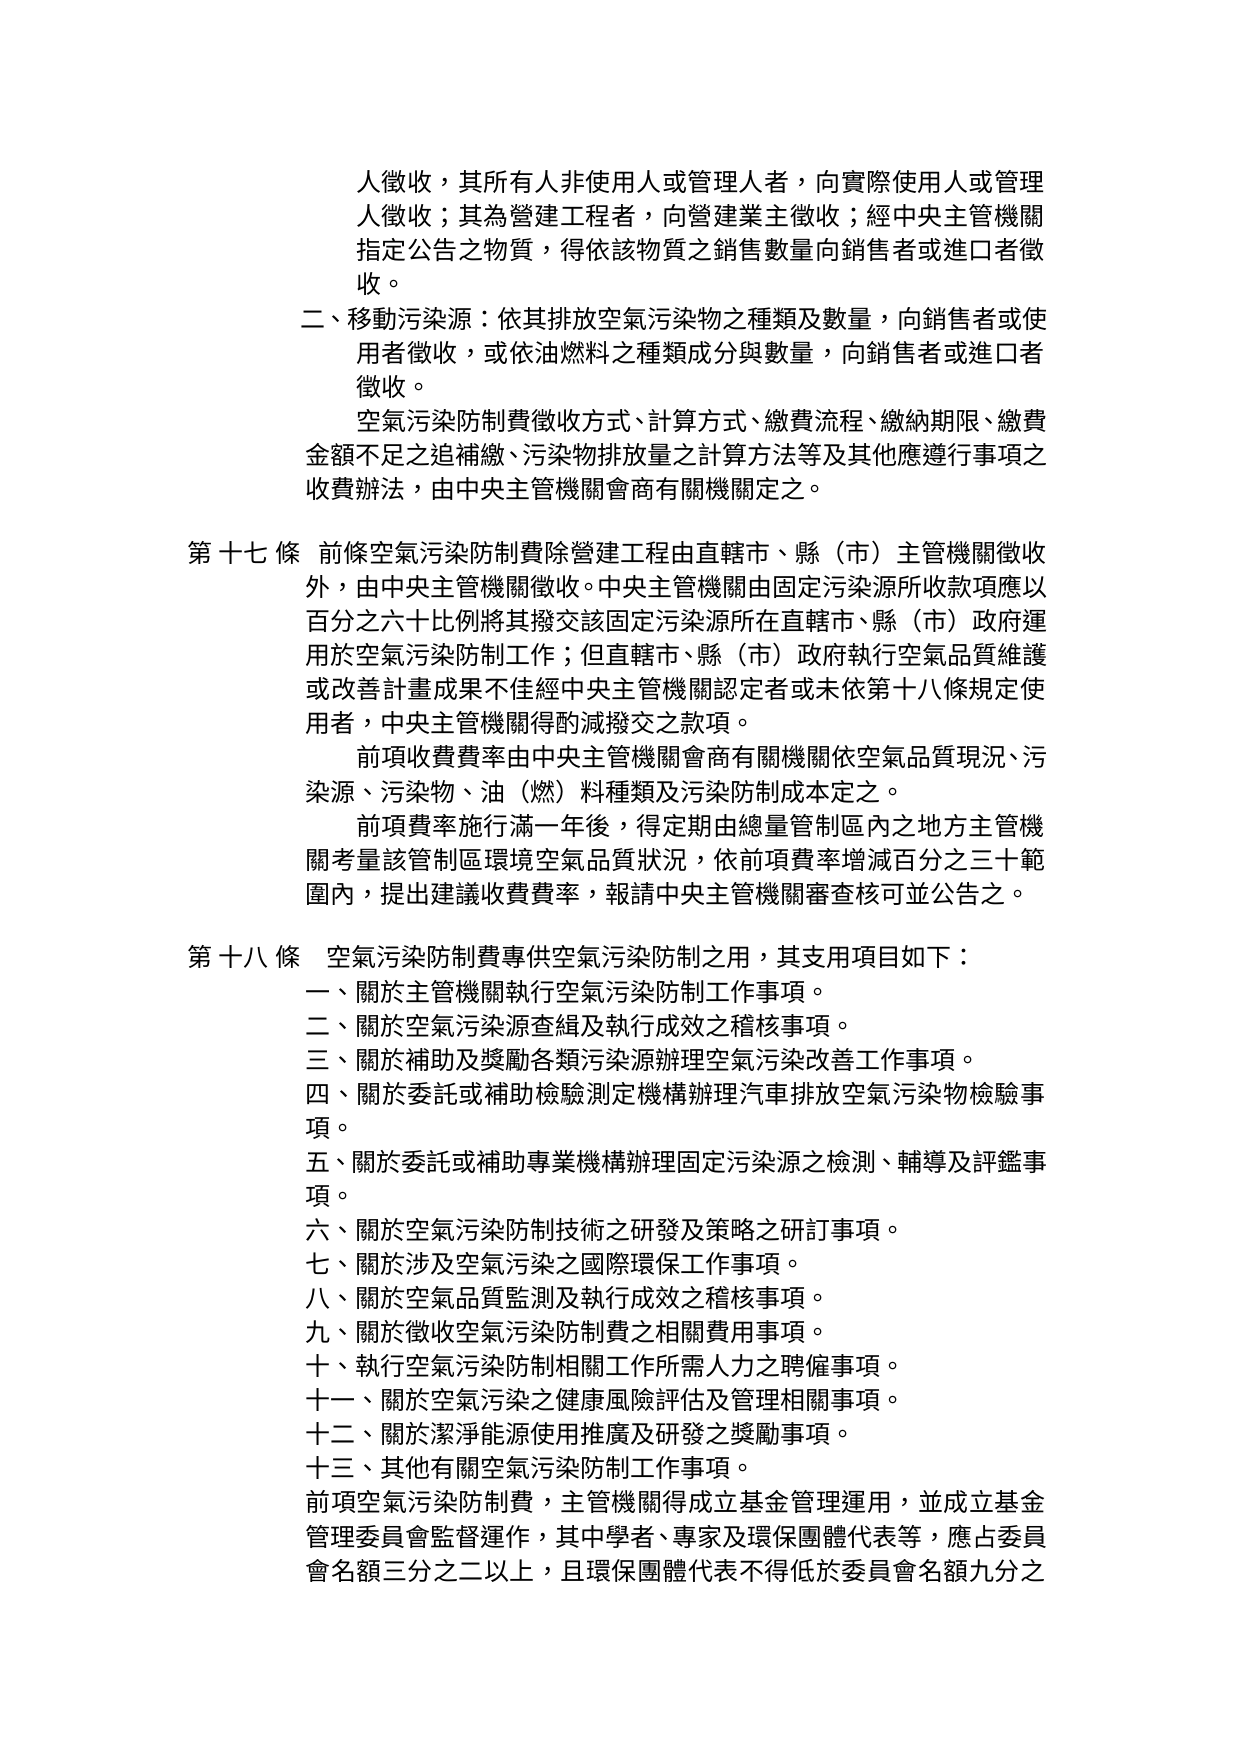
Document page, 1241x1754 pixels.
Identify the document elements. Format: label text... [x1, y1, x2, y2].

table_cell 第 十七 條 前條空氣污染防制費除營建工程由直轄市、縣（市）主管機關徵收外，由中央主管機關徵收。中央主管機關由固定污染源所收款項應以百分之六十比例將其撥交該固定污染源所在直轄市、縣（市）政府運用於空氣污染防制工作；但直轄市、縣（市）政府執行空氣品質維護或改善計畫成果不佳經中央主管機關認定者或未依第十八條規定使用者，中央主管機關得酌減撥交之款項。 前項收費費率由中央主管機關會商有關機關依空氣品質現況、污染源、污染物、油（燃）料種類及污染防制成本定之。 前項費率施行滿一年後，得定期由總量管制區內之地方主管機關考量該管制區環境空氣品質狀況，依前項費率增減百分之三十範圍內，提出建議收費費率，報請中央主管機關審查核可並公告之。 [184, 506, 1050, 911]
table_cell 人徵收，其所有人非使用人或管理人者，向實際使用人或管理人徵收；其為營建工程者，向營建業主徵收；經中央主管機關指定公告之物質，得依該物質之銷售數量向銷售者或進口者徵收。 二、移動污染源：依其排放空氣污染物之種類及數量，向銷售者或使用者徵收，或依油燃料之種類成分與數量，向銷售者或進口者徵收。 空氣污染防制費徵收方式、計算方式、繳費流程、繳納期限、繳費金額不足之追補繳、污染物排放量之計算方法等及其他應遵行事項之收費辦法，由中央主管機關會商有關機關定之。 [184, 165, 1050, 506]
table_cell 第 十八 條 空氣污染防制費專供空氣污染防制之用，其支用項目如下： 一、關於主管機關執行空氣污染防制工作事項。 二、關於空氣污染源查緝及執行成效之稽核事項。 三、關於補助及獎勵各類污染源辦理空氣污染改善工作事項。 四、關於委託或補助檢驗測定機構辦理汽車排放空氣污染物檢驗事項。 五、關於委託或補助專業機構辦理固定污染源之檢測、輔導及評鑑事項。 六、關於空氣污染防制技術之研發及策略之研訂事項。 七、關於涉及空氣污染之國際環保工作事項。 八、關於空氣品質監測及執行成效之稽核事項。 九、關於徵收空氣污染防制費之相關費用事項。 十、執行空氣污染防制相關工作所需人力之聘僱事項。 十一、關於空氣污染之健康風險評估及管理相關事項。 十二、關於潔淨能源使用推廣及研發之獎勵事項。 十三、其他有關空氣污染防制工作事項。 前項空氣污染防制費，主管機關得成立基金管理運用，並成立基金管理委員會監督運作，其中學者、專家及環保團體代表等，應占委員會名額三分之二以上，且環保團體代表不得低於委員會名額九分之 [184, 911, 1050, 1587]
